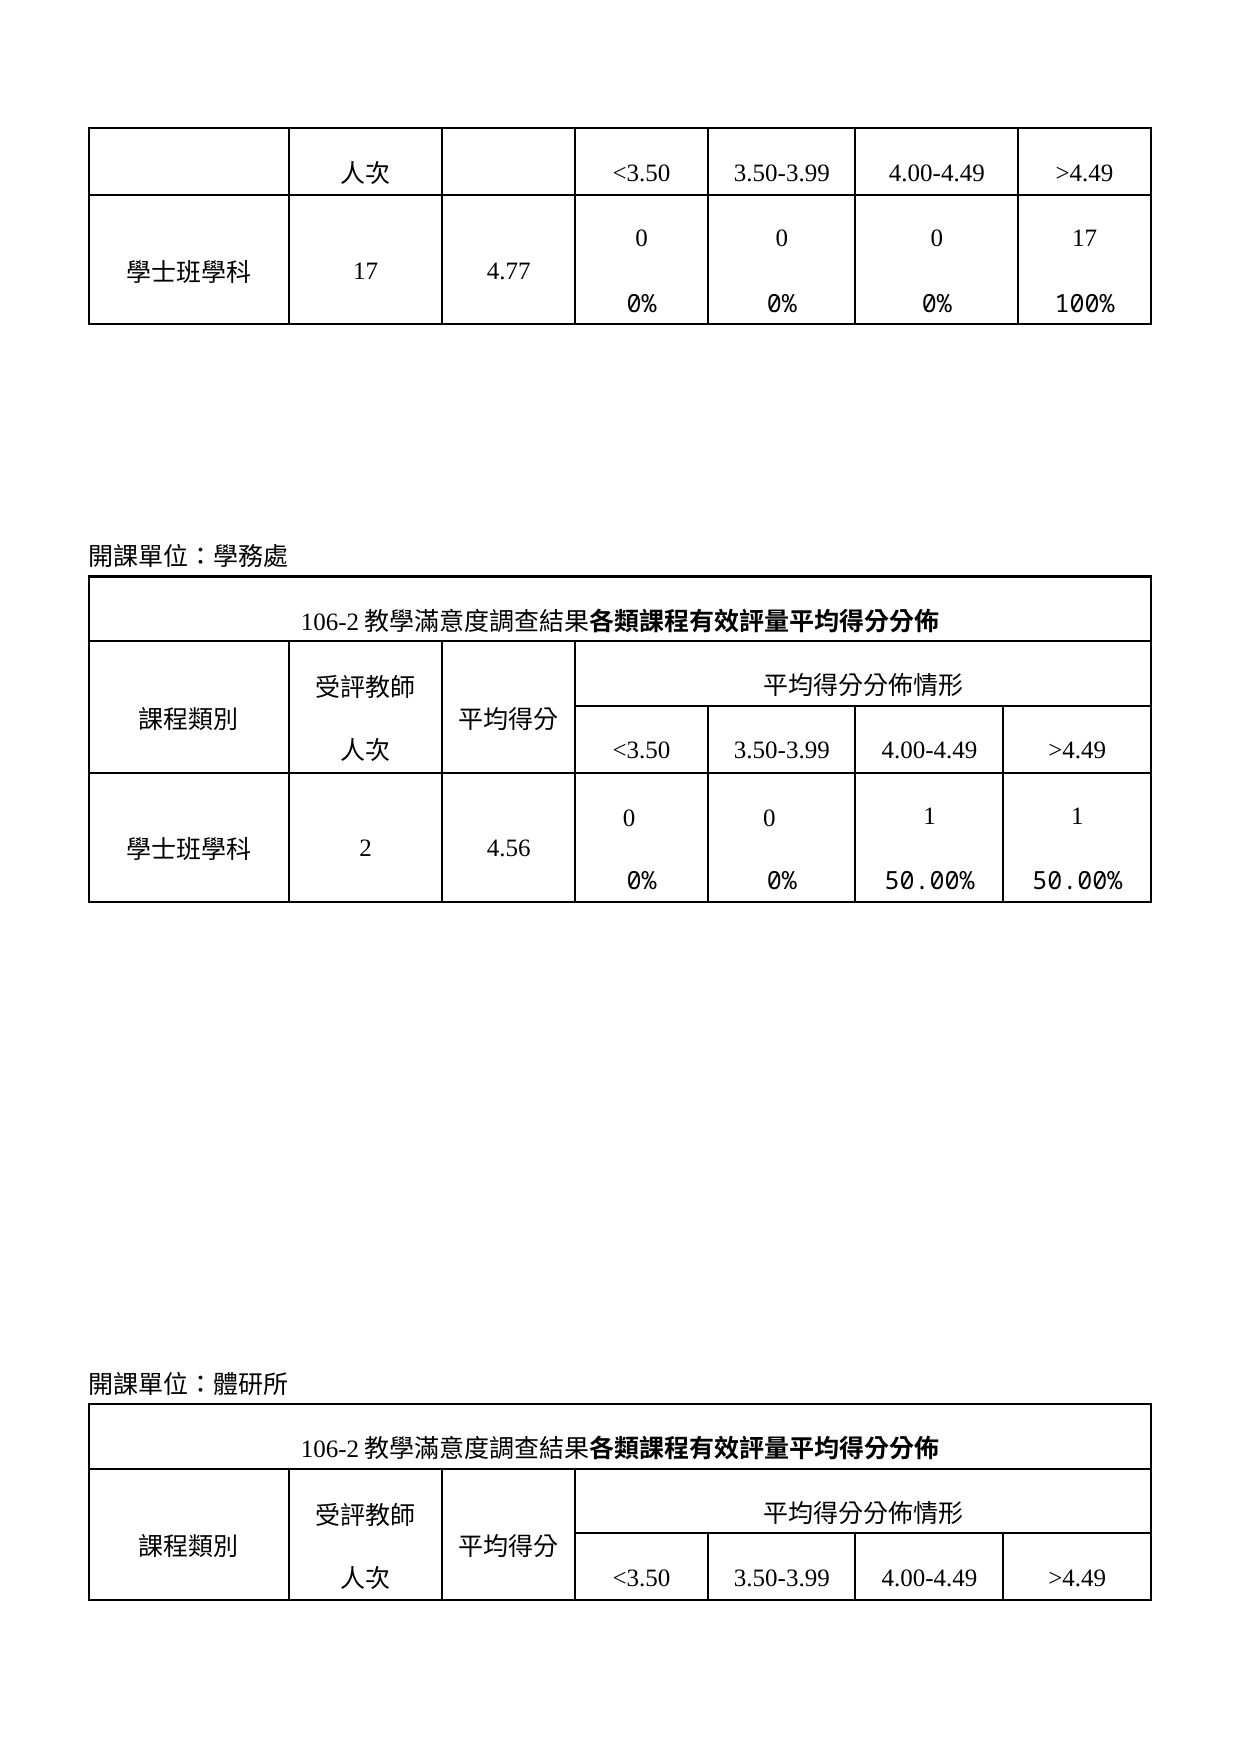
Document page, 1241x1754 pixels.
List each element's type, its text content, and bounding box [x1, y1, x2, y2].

table_cell <3.50 [576, 1534, 707, 1599]
table_cell 0% [856, 259, 1017, 323]
table_cell 平均得分 [443, 1470, 574, 1599]
table_cell 平均得分 [443, 642, 574, 772]
table_cell [443, 129, 574, 194]
table_cell 學士班學科 [90, 196, 288, 323]
table_cell 學士班學科 [90, 774, 288, 901]
table_cell 4.56 [443, 774, 574, 901]
table_cell 4.00-4.49 [856, 129, 1017, 194]
text 開課單位：學務處 [89, 513, 1152, 575]
table_cell 17 [1019, 196, 1150, 259]
table_cell 課程類別 [90, 1470, 288, 1599]
table_cell 人次 [290, 129, 441, 194]
table_cell 3.50-3.99 [709, 1534, 854, 1599]
table_cell 0% [576, 836, 707, 901]
table_cell >4.49 [1004, 1534, 1150, 1599]
table_cell 0 [576, 774, 707, 836]
table_cell 3.50-3.99 [709, 129, 854, 194]
table_cell <3.50 [576, 129, 707, 194]
table_cell 0% [709, 836, 854, 901]
table_cell 1 [1004, 774, 1150, 836]
table_cell 17 [290, 196, 441, 323]
table_cell 課程類別 [90, 642, 288, 772]
table_cell 受評教師 人次 [290, 642, 441, 772]
table_cell >4.49 [1019, 129, 1150, 194]
table_cell 4.00-4.49 [856, 707, 1002, 772]
table_cell 0% [709, 259, 854, 323]
table_cell 平均得分分佈情形 [576, 642, 1150, 704]
table_cell 0 [576, 196, 707, 259]
table_cell 受評教師 人次 [290, 1470, 441, 1599]
table_header 106-2教學滿意度調查結果各類課程有效評量平均得分分佈 [90, 1405, 1150, 1468]
table_header 106-2教學滿意度調查結果各類課程有效評量平均得分分佈 [90, 578, 1150, 640]
table_cell [90, 129, 288, 194]
table_cell 0 [709, 774, 854, 836]
table_cell 50.00% [856, 836, 1002, 901]
table_cell <3.50 [576, 707, 707, 772]
table_cell 3.50-3.99 [709, 707, 854, 772]
table_cell >4.49 [1004, 707, 1150, 772]
text 開課單位：體研所 [89, 1341, 1152, 1403]
table_cell 1 [856, 774, 1002, 836]
table_cell 4.77 [443, 196, 574, 323]
table_cell 100% [1019, 259, 1150, 323]
table_cell 2 [290, 774, 441, 901]
table_cell 平均得分分佈情形 [576, 1470, 1150, 1532]
table_cell 0 [709, 196, 854, 259]
table_cell 4.00-4.49 [856, 1534, 1002, 1599]
table_cell 50.00% [1004, 836, 1150, 901]
table_cell 0 [856, 196, 1017, 259]
table_cell 0% [576, 259, 707, 323]
